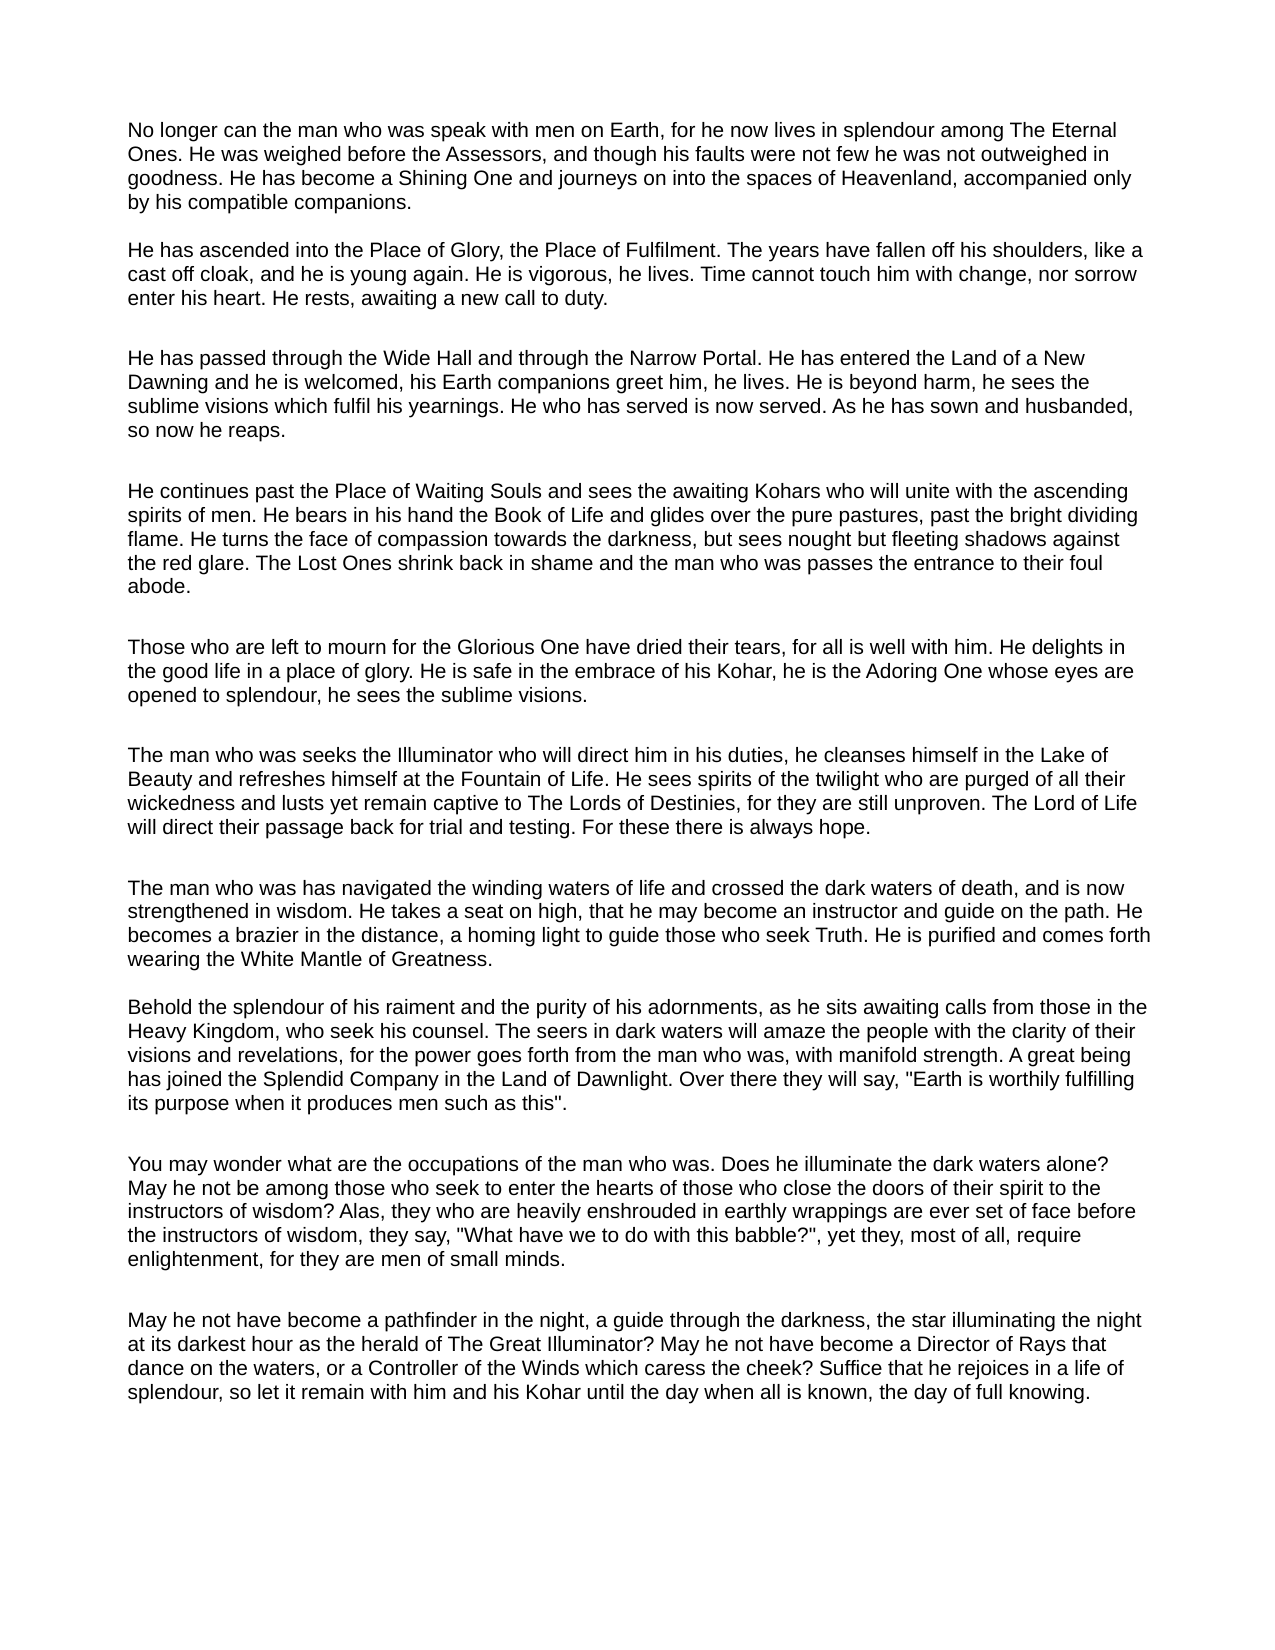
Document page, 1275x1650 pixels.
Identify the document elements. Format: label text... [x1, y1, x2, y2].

text He has passed through the Wide Hall and through the Narrow Portal. He has entered the Land of a New Dawning and he is welcomed, his Earth companions greet him, he lives. He is beyond harm, he sees the sublime visions which fulfil his yearnings. He who has served is now served. As he has sown and husbanded, so now he reaps. [127, 322, 1154, 442]
text Those who are left to mourn for the Glorious One have dried their tears, for all is well with him. He delights in the good life in a place of glory. He is safe in the embrace of his Kohar, he is the Adoring One whose eyes are opened to splendour, he sees the sublime visions. [127, 611, 1154, 707]
text [127, 1481, 1154, 1505]
text The man who was has navigated the winding waters of life and crossed the dark waters of death, and is now strengthened in wisdom. He takes a seat on high, that he may become an instructor and guide on the path. He becomes a brazier in the distance, a homing light to guide those who seek Truth. He is purified and comes forth wearing the White Mantle of Greatness. Behold the splendour of his raiment and the purity of his adornments, as he sits awaiting calls from those in the Heavy Kingdom, who seek his counsel. The seers in dark waters will amaze the people with the clarity of their visions and revelations, for the power goes forth from the man who was, with manifold strength. A great being has joined the Splendid Company in the Land of Dawnlight. Over there they will say, "Earth is worthily fulfilling its purpose when it produces men such as this". [127, 851, 1154, 1115]
text He continues past the Place of Waiting Souls and sees the awaiting Kohars who will unite with the ascending spirits of men. He bears in his hand the Book of Life and glides over the pure pastures, past the bright dividing flame. He turns the face of compassion towards the darkness, but sees nought but fleeting shadows against the red glare. The Lost Ones shrink back in shame and the man who was passes the entrance to their foul abode. [127, 454, 1154, 598]
text No longer can the man who was speak with men on Earth, for he now lives in splendour among The Eternal Ones. He was weighed before the Assessors, and though his faults were not few he was not outweighed in goodness. He has become a Shining One and journeys on into the spaces of Heavenland, accompanied only by his compatible companions. He has ascended into the Place of Glory, the Place of Fulfilment. The years have fallen off his shoulders, like a cast off cloak, and he is young again. He is vigorous, he lives. Time cannot touch him with change, nor sorrow enter his heart. He rests, awaiting a new call to duty. [127, 118, 1154, 310]
text The man who was seeks the Illuminator who will direct him in his duties, he cleanses himself in the Lake of Beauty and refreshes himself at the Fountain of Life. He sees spirits of the twilight who are purged of all their wickedness and lusts yet remain captive to The Lords of Destinies, for they are still unproven. The Lord of Life will direct their passage back for trial and testing. For these there is always hope. [127, 719, 1154, 839]
text May he not have become a pathfinder in the night, a guide through the darkness, the star illuminating the night at its darkest hour as the herald of The Great Illuminator? May he not have become a Director of Rays that dance on the waters, or a Controller of the Winds which caress the cheek? Suffice that he rejoices in a life of splendour, so let it remain with him and his Kohar until the day when all is known, the day of full knowing. [127, 1284, 1154, 1427]
text You may wonder what are the occupations of the man who was. Does he illuminate the dark waters alone? May he not be among those who seek to enter the hearts of those who close the doors of their spirit to the instructors of wisdom? Alas, they who are heavily enshrouded in earthly wrappings are ever set of face before the instructors of wisdom, they say, "What have we to do with this babble?", yet they, most of all, require enlightenment, for they are men of small minds. [127, 1127, 1154, 1271]
